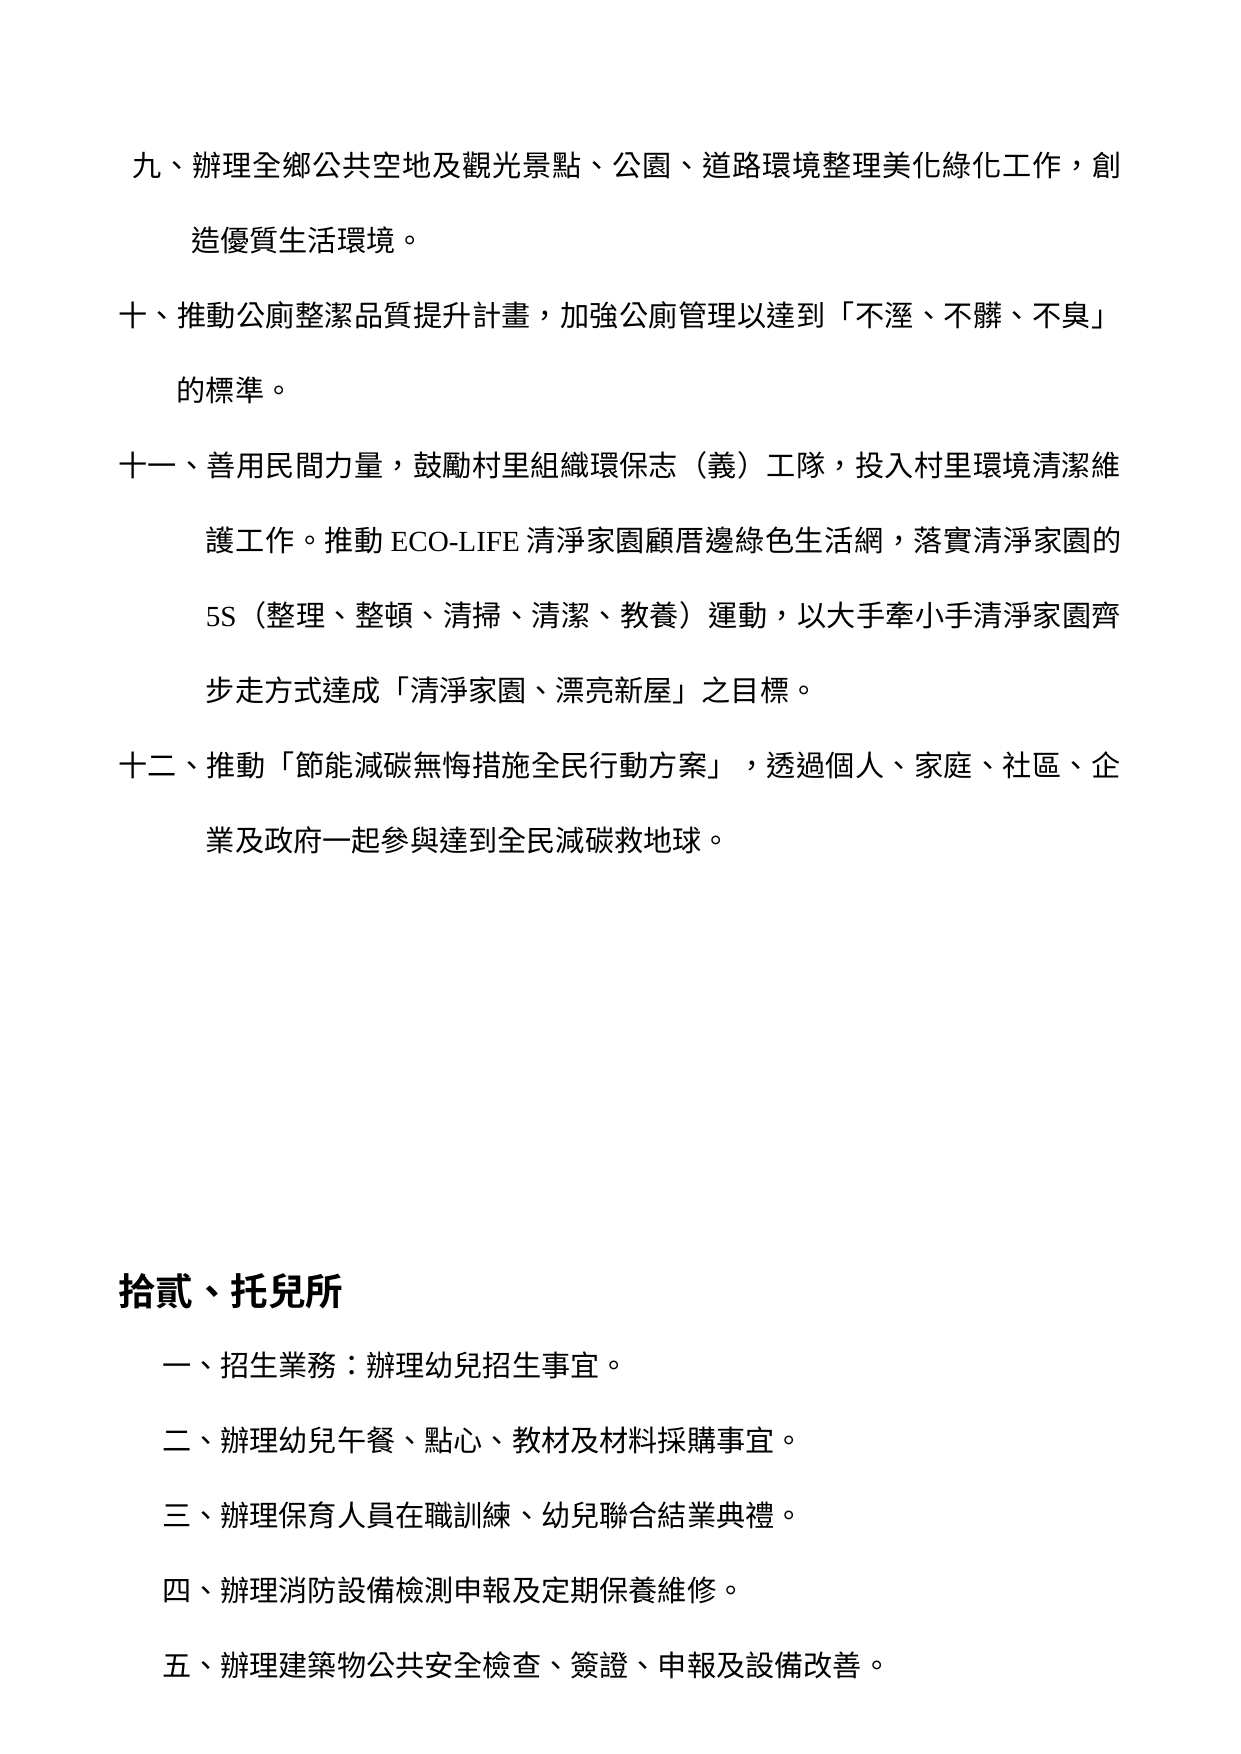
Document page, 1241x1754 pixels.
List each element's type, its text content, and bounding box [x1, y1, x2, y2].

text 十二、推動「節能減碳無悔措施全民行動方案」，透過個人、家庭、社區、企業及政府一起參與達到全民減碳救地球。 [118, 726, 1122, 876]
text 十一、善用民間力量，鼓勵村里組織環保志（義）工隊，投入村里環境清潔維護工作。推動ECO-LIFE清淨家園顧厝邊綠色生活網，落實清淨家園的5S（整理、整頓、清掃、清潔、教養）運動，以大手牽小手清淨家園齊步走方式達成「清淨家園、漂亮新屋」之目標。 [118, 426, 1122, 726]
text 十、推動公廁整潔品質提升計畫，加強公廁管理以達到「不溼、不髒、不臭」的標準。 [118, 276, 1122, 426]
text 三、辦理保育人員在職訓練、幼兒聯合結業典禮。 [118, 1476, 1122, 1551]
text 拾貳、托兒所 [118, 1251, 1122, 1326]
text 九、辦理全鄉公共空地及觀光景點、公園、道路環境整理美化綠化工作，創造優質生活環境。 [133, 126, 1122, 276]
text 五、辦理建築物公共安全檢查、簽證、申報及設備改善。 [118, 1626, 1122, 1701]
text 一、招生業務：辦理幼兒招生事宜。 [118, 1326, 1122, 1401]
text 四、辦理消防設備檢測申報及定期保養維修。 [118, 1551, 1122, 1626]
text 二、辦理幼兒午餐、點心、教材及材料採購事宜。 [118, 1401, 1122, 1476]
